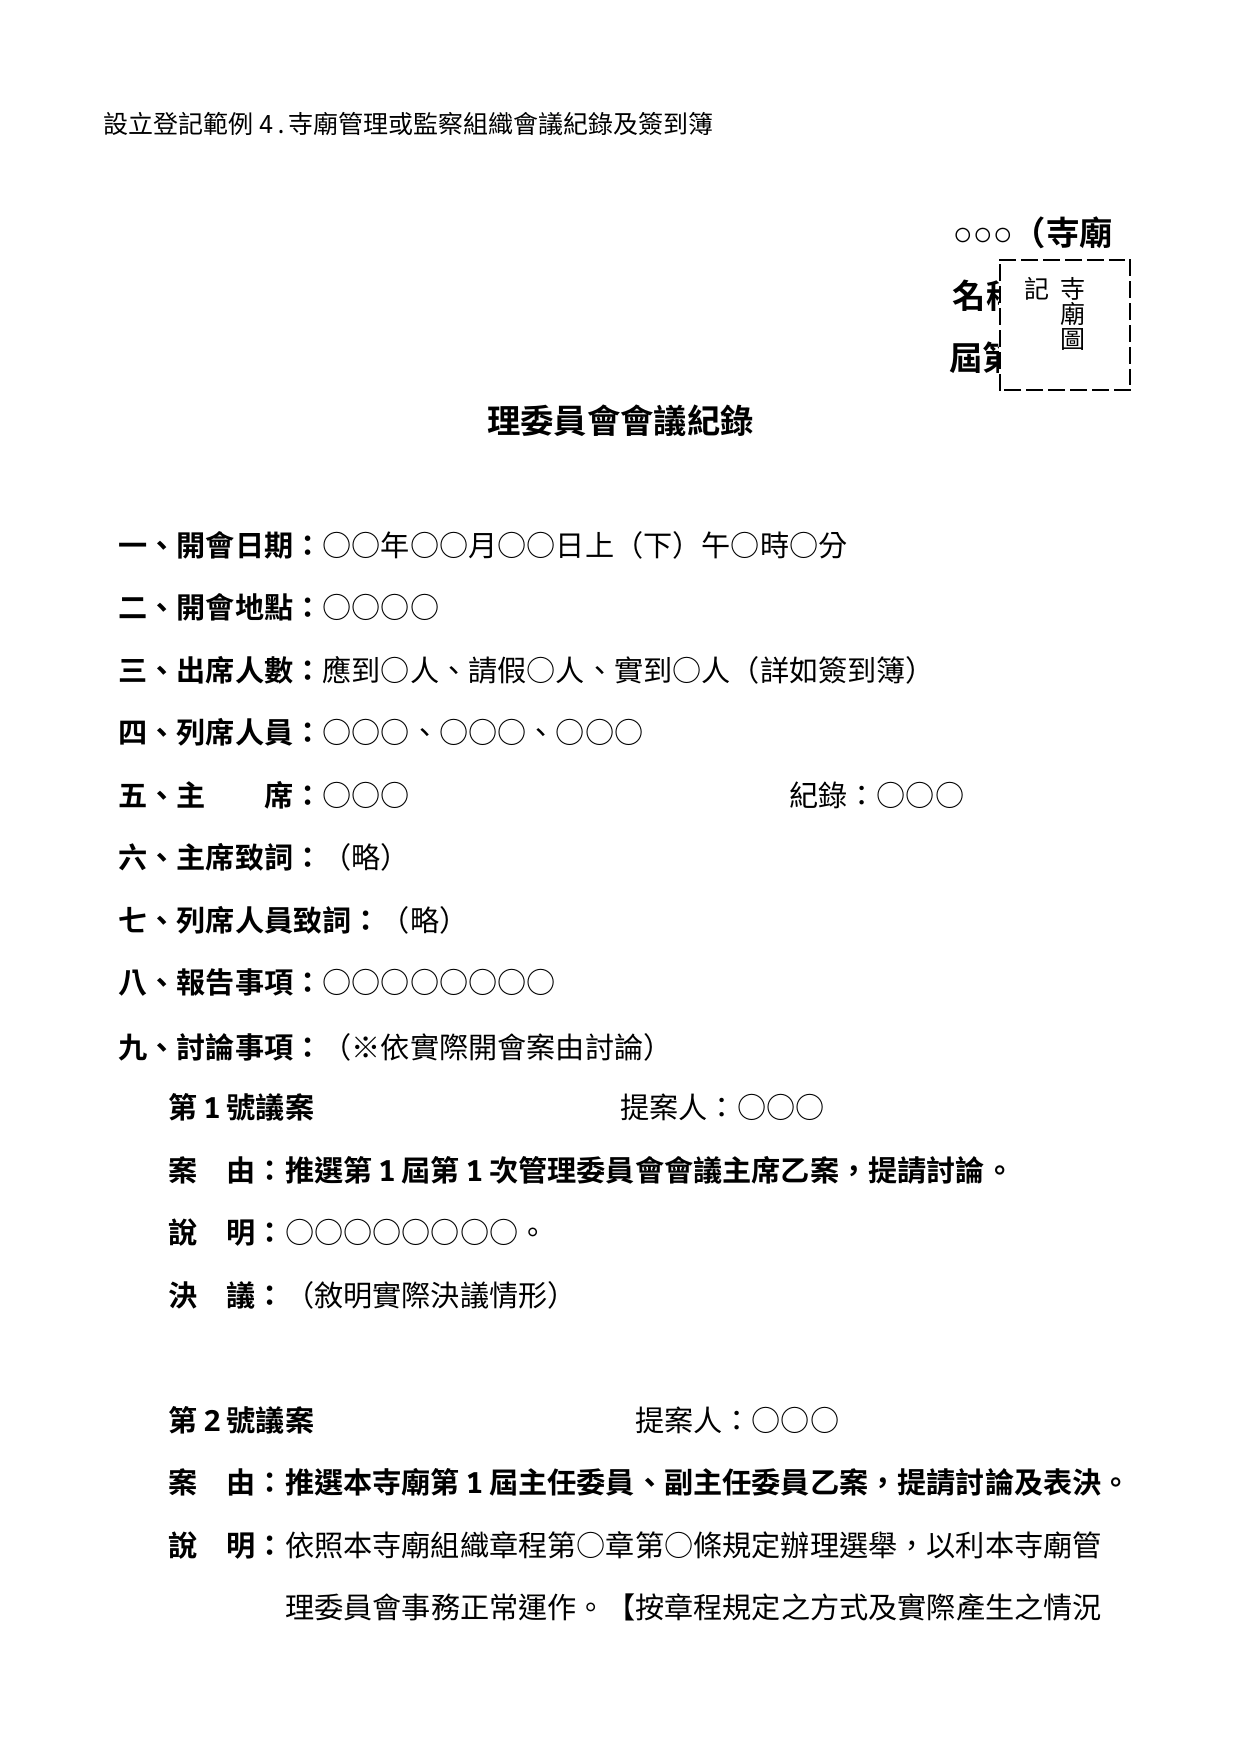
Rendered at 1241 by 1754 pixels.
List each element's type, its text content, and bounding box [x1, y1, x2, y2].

text 二、開會地點：○○○○ [118, 564, 1122, 627]
text 第2號議案 提案人：○○○ [168, 1377, 1122, 1439]
text 案 由：推選本寺廟第1屆主任委員、副主任委員乙案，提請討論及表決。 [168, 1439, 1122, 1502]
text 六、主席致詞：（略） [118, 814, 1122, 877]
text 四、列席人員：○○○、○○○、○○○ [118, 689, 1122, 752]
text 決 議：（敘明實際決議情形） [168, 1252, 1122, 1314]
text 說 明：依照本寺廟組織章程第○章第○條規定辦理選舉，以利本寺廟管理委員會事務正常運作。【按章程規定之方式及實際產生之情況 [168, 1502, 1122, 1627]
text 八、報告事項：○○○○○○○○ [118, 939, 1122, 1002]
text 寺廟圖記 [1018, 276, 1091, 374]
text 五、主 席：○○○ 紀錄：○○○ [118, 752, 1122, 814]
text 九、討論事項：（※依實際開會案由討論） [118, 1002, 1122, 1064]
text 設立登記範例4.寺廟管理或監察組織會議紀錄及簽到簿 [103, 105, 928, 141]
text 案 由：推選第1屆第1次管理委員會會議主席乙案，提請討論。 [168, 1127, 1122, 1189]
text 一、開會日期：○○年○○月○○日上（下）午○時○分 [118, 502, 1122, 564]
text 說 明：○○○○○○○○。 [168, 1189, 1122, 1252]
text ○○○（寺廟名稱）第1屆第1次管理委員會會議紀錄 [88, 97, 1131, 439]
text 七、列席人員致詞：（略） [118, 877, 1122, 939]
text 第1號議案 提案人：○○○ [168, 1064, 1122, 1127]
text 三、出席人數：應到○人、請假○人、實到○人（詳如簽到簿） [118, 627, 1122, 689]
